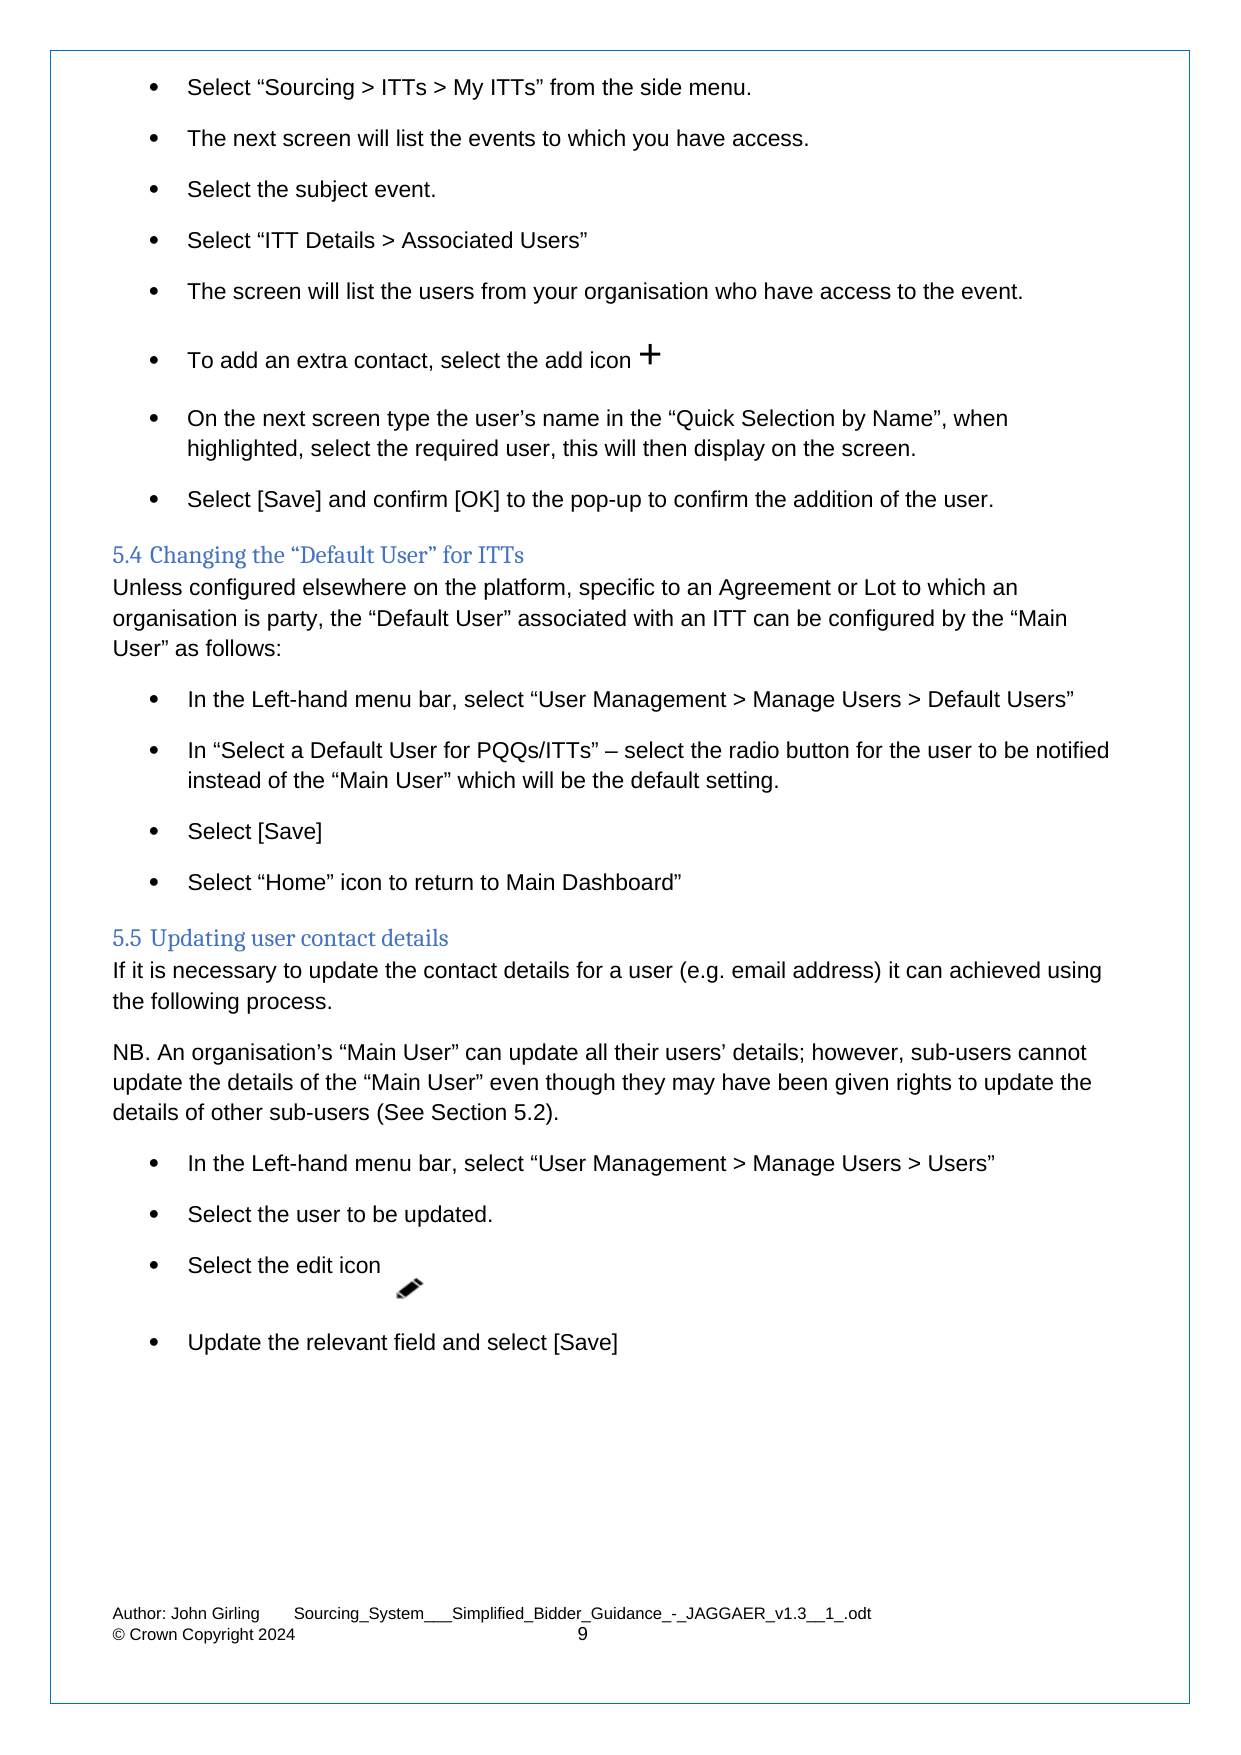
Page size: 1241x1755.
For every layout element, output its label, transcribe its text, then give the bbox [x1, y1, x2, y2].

list The next screen will list the events to which you have access. [150, 125, 1128, 151]
text NB. An organisation’s “Main User” can update all their users’ details; however, sub-users cannot update the details of the “Main User” even though they may have been given rights to update the details of other sub-users (See Section 5.2). [112, 1039, 1128, 1125]
list Select [Save] [150, 818, 1128, 844]
list In the Left-hand menu bar, select “User Management > Manage Users > Users” [150, 1150, 1128, 1176]
list Update the relevant field and select [Save] [150, 1329, 1128, 1355]
subtitle Updating user contact details [112, 924, 1128, 953]
list To add an extra contact, select the add icon + [150, 329, 1128, 377]
list Select “Home” icon to return to Main Dashboard” [150, 869, 1128, 896]
list The screen will list the users from your organisation who have access to the event. [150, 278, 1128, 304]
list Select the subject event. [150, 176, 1128, 202]
list Select the edit icon [150, 1252, 1128, 1304]
list Select the user to be updated. [150, 1201, 1128, 1227]
subtitle Changing the “Default User” for ITTs [112, 541, 1128, 570]
list Select [Save] and confirm [OK] to the pop-up to confirm the addition of the user. [150, 486, 1128, 512]
list In “Select a Default User for PQQs/ITTs” – select the radio button for the user to be notified instead of the “Main User” which will be the default setting. [150, 737, 1128, 793]
list Select “Sourcing > ITTs > My ITTs” from the side menu. [150, 74, 1128, 100]
text Unless configured elsewhere on the platform, specific to an Agreement or Lot to which an organisation is party, the “Default User” associated with an ITT can be configured by the “Main User” as follows: [112, 574, 1128, 661]
text If it is necessary to update the contact details for a user (e.g. email address) it can achieved using the following process. [112, 957, 1128, 1014]
list Select “ITT Details > Associated Users” [150, 227, 1128, 253]
list In the Left-hand menu bar, select “User Management > Manage Users > Default Users” [150, 686, 1128, 712]
list On the next screen type the user’s name in the “Quick Selection by Name”, when highlighted, select the required user, this will then display on the screen. [150, 405, 1128, 461]
